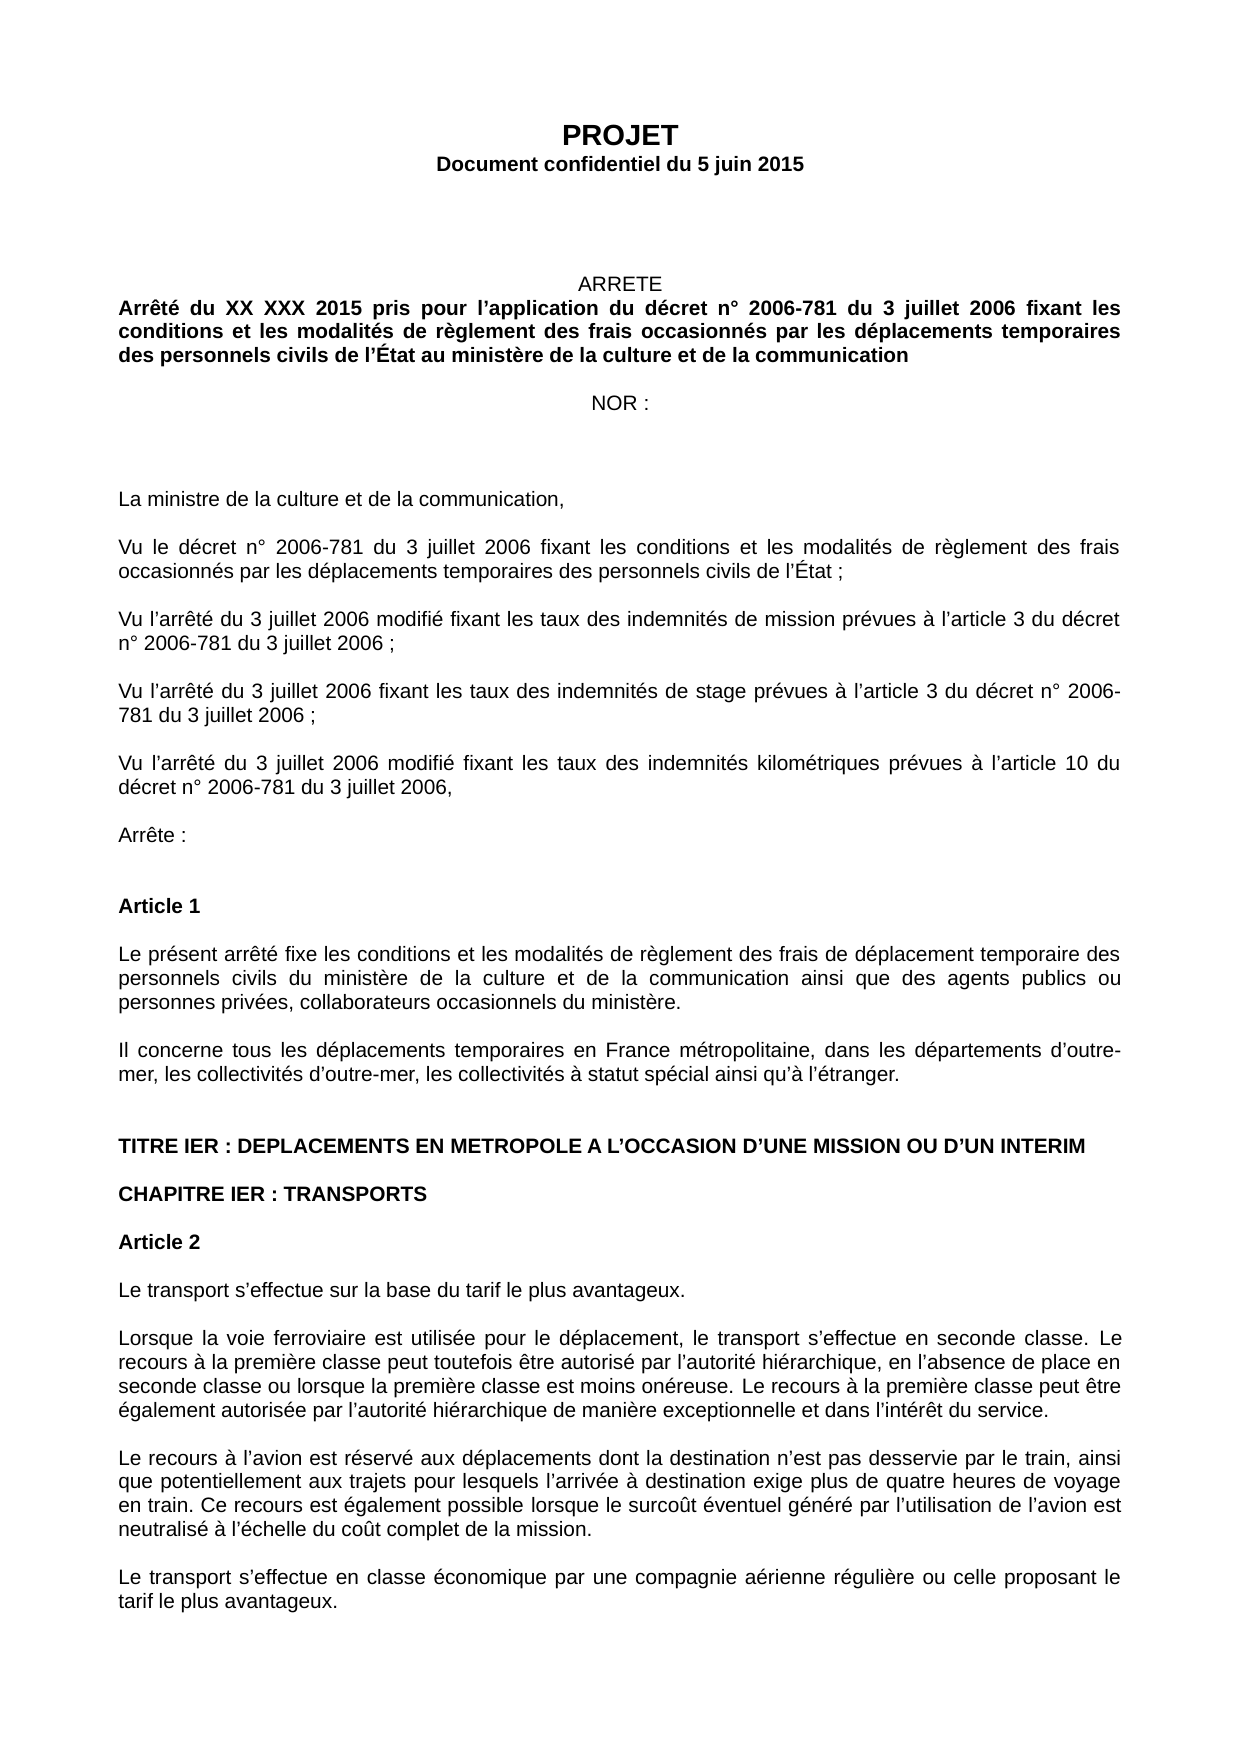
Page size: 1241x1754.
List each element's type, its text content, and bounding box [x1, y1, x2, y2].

text Le recours à l’avion est réservé aux déplacements dont la destination n’est pas desservie par le train, ainsi que potentiellement aux trajets pour lesquels l’arrivée à destination exige plus de quatre heures de voyage en train. Ce recours est également possible lorsque le surcoût éventuel généré par l’utilisation de l’avion est neutralisé à l’échelle du coût complet de la mission. [118, 1445, 1122, 1541]
text Article 1 [118, 894, 1122, 918]
text Il concerne tous les déplacements temporaires en France métropolitaine, dans les départements d’outre-mer, les collectivités d’outre-mer, les collectivités à statut spécial ainsi qu’à l’étranger. [118, 1038, 1122, 1086]
text ARRETE [118, 271, 1122, 295]
text TITRE IER : DEPLACEMENTS EN METROPOLE A L’OCCASION D’UNE MISSION OU D’UN INTERIM [118, 1134, 1122, 1158]
text Arrêté du XX XXX 2015 pris pour l’application du décret n° 2006-781 du 3 juillet 2006 fixant les conditions et les modalités de règlement des frais occasionnés par les déplacements temporaires des personnels civils de l’État au ministère de la culture et de la communication [118, 295, 1122, 367]
text Le transport s’effectue en classe économique par une compagnie aérienne régulière ou celle proposant le tarif le plus avantageux. [118, 1565, 1122, 1613]
text Vu l’arrêté du 3 juillet 2006 fixant les taux des indemnités de stage prévues à l’article 3 du décret n° 2006-781 du 3 juillet 2006 ; [118, 679, 1122, 727]
text NOR : [118, 391, 1122, 415]
text Vu le décret n° 2006-781 du 3 juillet 2006 fixant les conditions et les modalités de règlement des frais occasionnés par les déplacements temporaires des personnels civils de l’État ; [118, 535, 1122, 583]
text CHAPITRE IER : TRANSPORTS [118, 1182, 1122, 1206]
text Le transport s’effectue sur la base du tarif le plus avantageux. [118, 1278, 1122, 1302]
text Le présent arrêté fixe les conditions et les modalités de règlement des frais de déplacement temporaire des personnels civils du ministère de la culture et de la communication ainsi que des agents publics ou personnes privées, collaborateurs occasionnels du ministère. [118, 942, 1122, 1014]
text Article 2 [118, 1230, 1122, 1254]
text PROJET [118, 118, 1122, 152]
text Document confidentiel du 5 juin 2015 [118, 152, 1122, 176]
text Lorsque la voie ferroviaire est utilisée pour le déplacement, le transport s’effectue en seconde classe. Le recours à la première classe peut toutefois être autorisé par l’autorité hiérarchique, en l’absence de place en seconde classe ou lorsque la première classe est moins onéreuse. Le recours à la première classe peut être également autorisée par l’autorité hiérarchique de manière exceptionnelle et dans l’intérêt du service. [118, 1326, 1122, 1421]
text Vu l’arrêté du 3 juillet 2006 modifié fixant les taux des indemnités de mission prévues à l’article 3 du décret n° 2006-781 du 3 juillet 2006 ; [118, 607, 1122, 655]
text Arrête : [118, 822, 1122, 846]
text La ministre de la culture et de la communication, [118, 487, 1122, 511]
text Vu l’arrêté du 3 juillet 2006 modifié fixant les taux des indemnités kilométriques prévues à l’article 10 du décret n° 2006-781 du 3 juillet 2006, [118, 751, 1122, 798]
